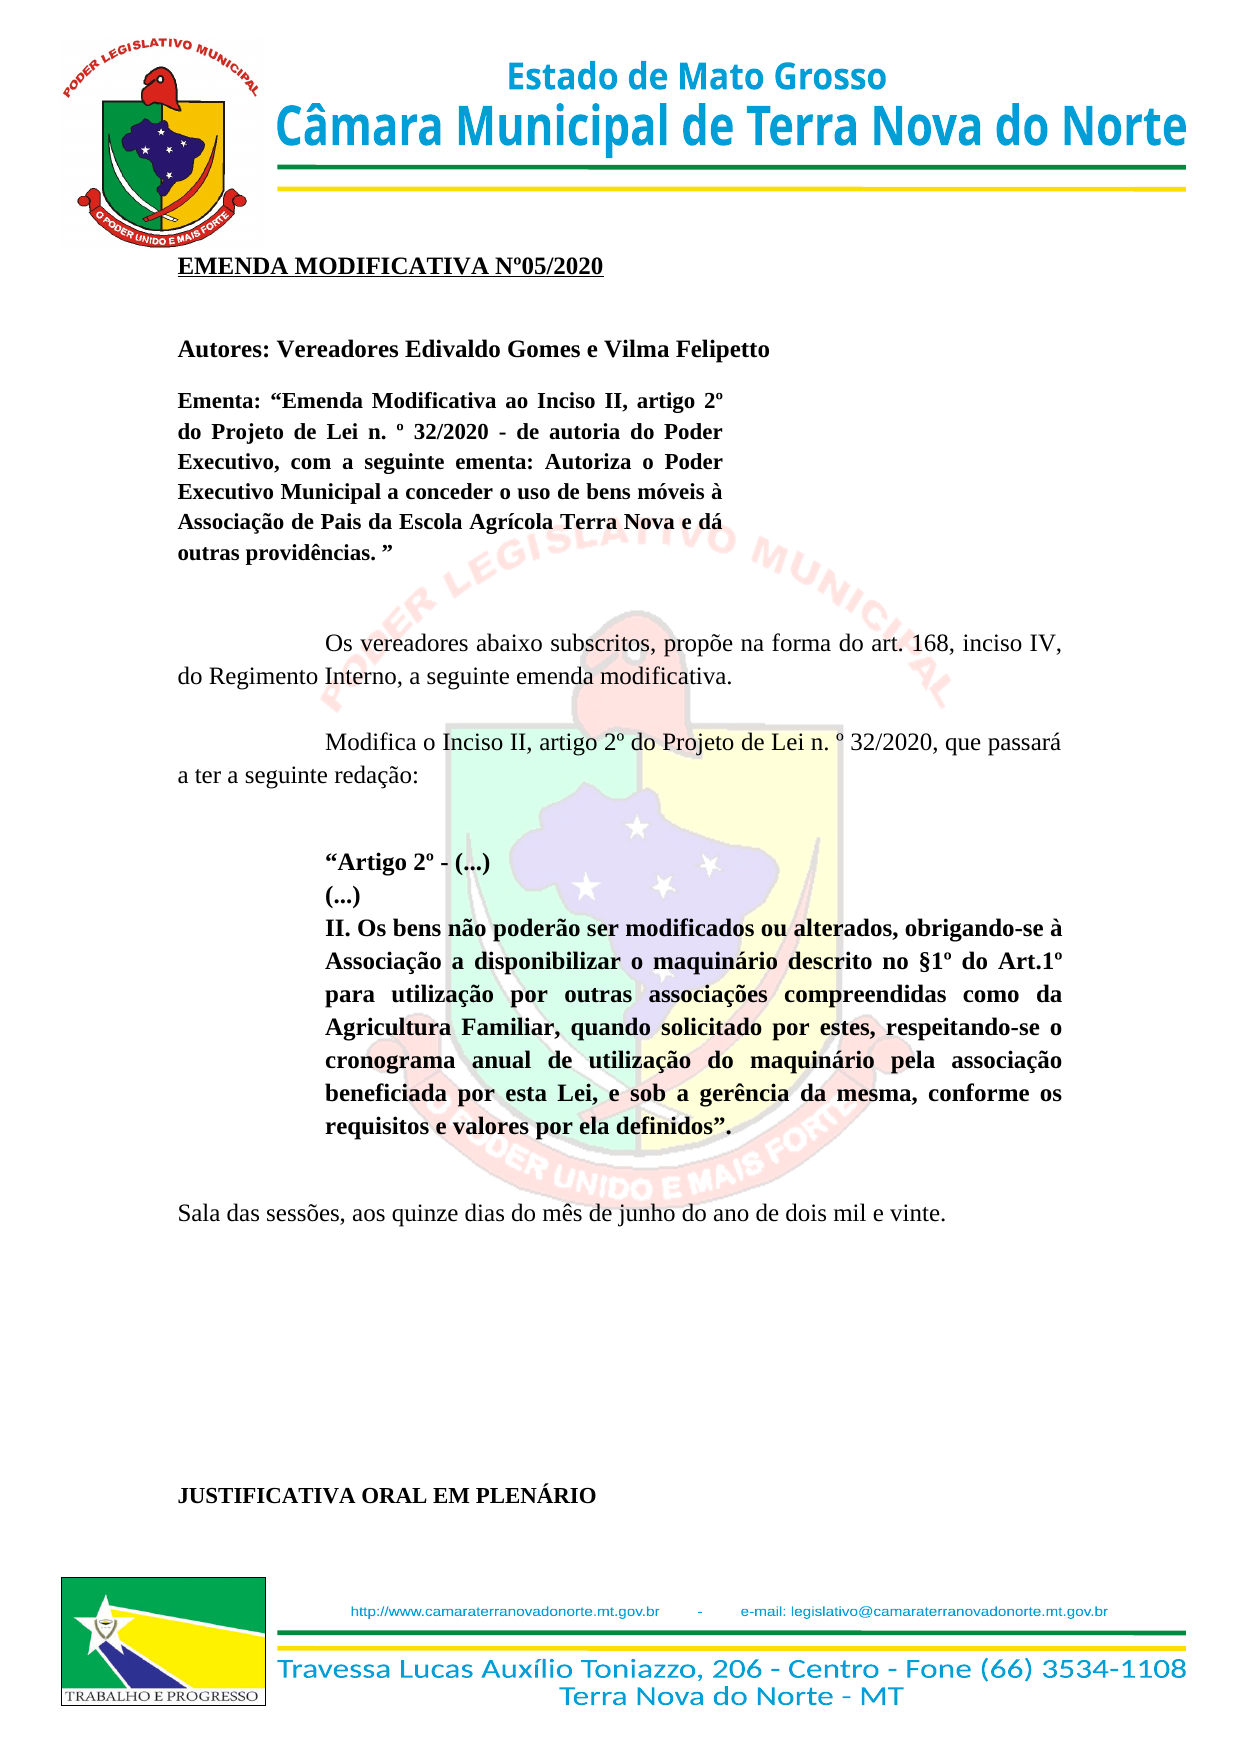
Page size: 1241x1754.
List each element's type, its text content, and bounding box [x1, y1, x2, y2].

picture [62, 1578, 265, 1705]
text (...) [971, 880, 1063, 909]
text Os vereadores abaixo subscritos, propõe na forma do art. 168, inciso IV, do Regimento Interno, a seguinte emenda modificativa. [971, 628, 1063, 690]
picture [797, 1608, 802, 1616]
text Ementa: “Emenda Modificativa ao Inciso II, artigo 2º do Projeto de Lei n. º 32/2020 - de autoria do Poder Executivo, com a seguinte ementa: Autoriza o Poder Executivo Municipal a conceder o uso de bens móveis à Associação de Pais da Escola Agrícola Terra Nova e dá outras providências. ” [177, 387, 723, 565]
text Modifica o Inciso II, artigo 2º do Projeto de Lei n. º 32/2020, que passará a ter a seguinte redação: [177, 727, 307, 789]
text JUSTIFICATIVA ORAL EM PLENÁRIO [177, 1482, 1063, 1508]
picture [476, 1607, 488, 1616]
text Os vereadores abaixo subscritos, propõe na forma do art. 168, inciso IV, do Regimento Interno, a seguinte emenda modificativa. [177, 628, 307, 690]
picture [834, 1606, 841, 1614]
text II. Os bens não poderão ser modificados ou alterados, obrigando-se à Associação a disponibilizar o maquinário descrito no §1º do Art.1º para utilização por outras associações compreendidas como da Agricultura Familiar, quando solicitado por estes, respeitando-se o cronograma anual de utilização do maquinário pela associação beneficiada por esta Lei, e sob a gerência da mesma, conforme os requisitos e valores por ela definidos”. [971, 913, 1063, 1140]
text Modifica o Inciso II, artigo 2º do Projeto de Lei n. º 32/2020, que passará a ter a seguinte redação: [971, 727, 1063, 789]
picture [862, 1606, 872, 1611]
picture [360, 1607, 372, 1614]
picture [863, 1613, 872, 1618]
text “Artigo 2º - (...) [971, 847, 1063, 876]
text Sala das sessões, aos quinze dias do mês de junho do ano de dois mil e vinte. [177, 1198, 1063, 1227]
subtitle EMENDA MODIFICATIVA Nº05/2020 [177, 251, 1064, 280]
text Autores: Vereadores Edivaldo Gomes e Vilma Felipetto [177, 334, 1063, 362]
picture [581, 1607, 592, 1616]
picture [59, 36, 264, 250]
